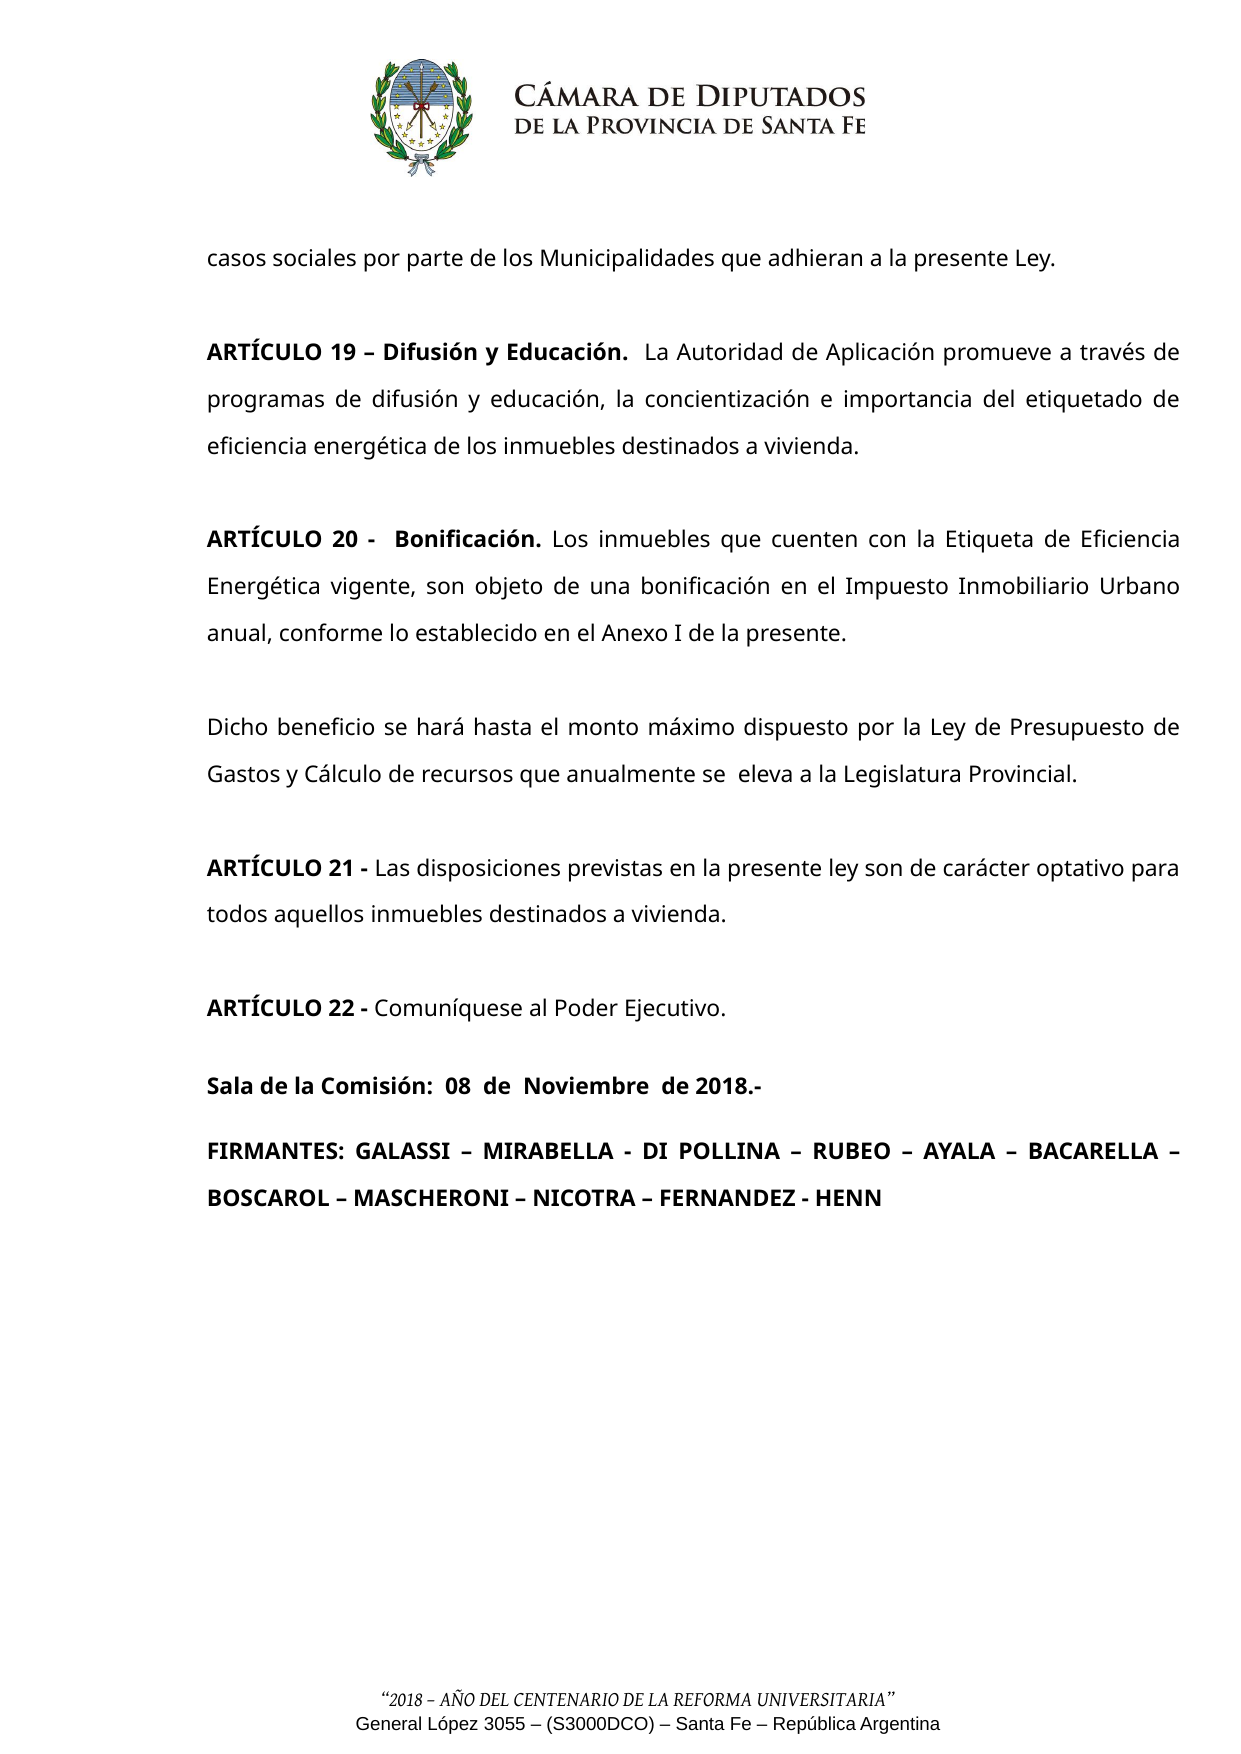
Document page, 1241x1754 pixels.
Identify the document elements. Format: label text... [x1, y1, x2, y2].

text ARTÍCULO 20 - Bonificación. Los inmuebles que cuenten con la Etiqueta de Eficiencia Energética vigente, son objeto de una bonificación en el Impuesto Inmobiliario Urbano anual, conforme lo establecido en el Anexo I de la presente. [207, 523, 1181, 648]
text ARTÍCULO 22 - Comuníquese al Poder Ejecutivo. [207, 992, 1181, 1023]
text ARTÍCULO 19 – Difusión y Educación. La Autoridad de Aplicación promueve a través de programas de difusión y educación, la concientización e importancia del etiquetado de eficiencia energética de los inmuebles destinados a vivienda. [207, 336, 1181, 461]
text casos sociales por parte de los Municipalidades que adhieran a la presente Ley. [207, 242, 1181, 273]
text ARTÍCULO 21 - Las disposiciones previstas en la presente ley son de carácter optativo para todos aquellos inmuebles destinados a vivienda. [207, 852, 1181, 930]
text Sala de la Comisión: 08 de Noviembre de 2018.- [207, 1070, 1181, 1102]
text FIRMANTES: GALASSI – MIRABELLA - DI POLLINA – RUBEO – AYALA – BACARELLA – BOSCAROL – MASCHERONI – NICOTRA – FERNANDEZ - HENN [207, 1135, 1181, 1213]
picture [370, 59, 866, 181]
text Dicho beneficio se hará hasta el monto máximo dispuesto por la Ley de Presupuesto de Gastos y Cálculo de recursos que anualmente se eleva a la Legislatura Provincial. [207, 711, 1181, 789]
